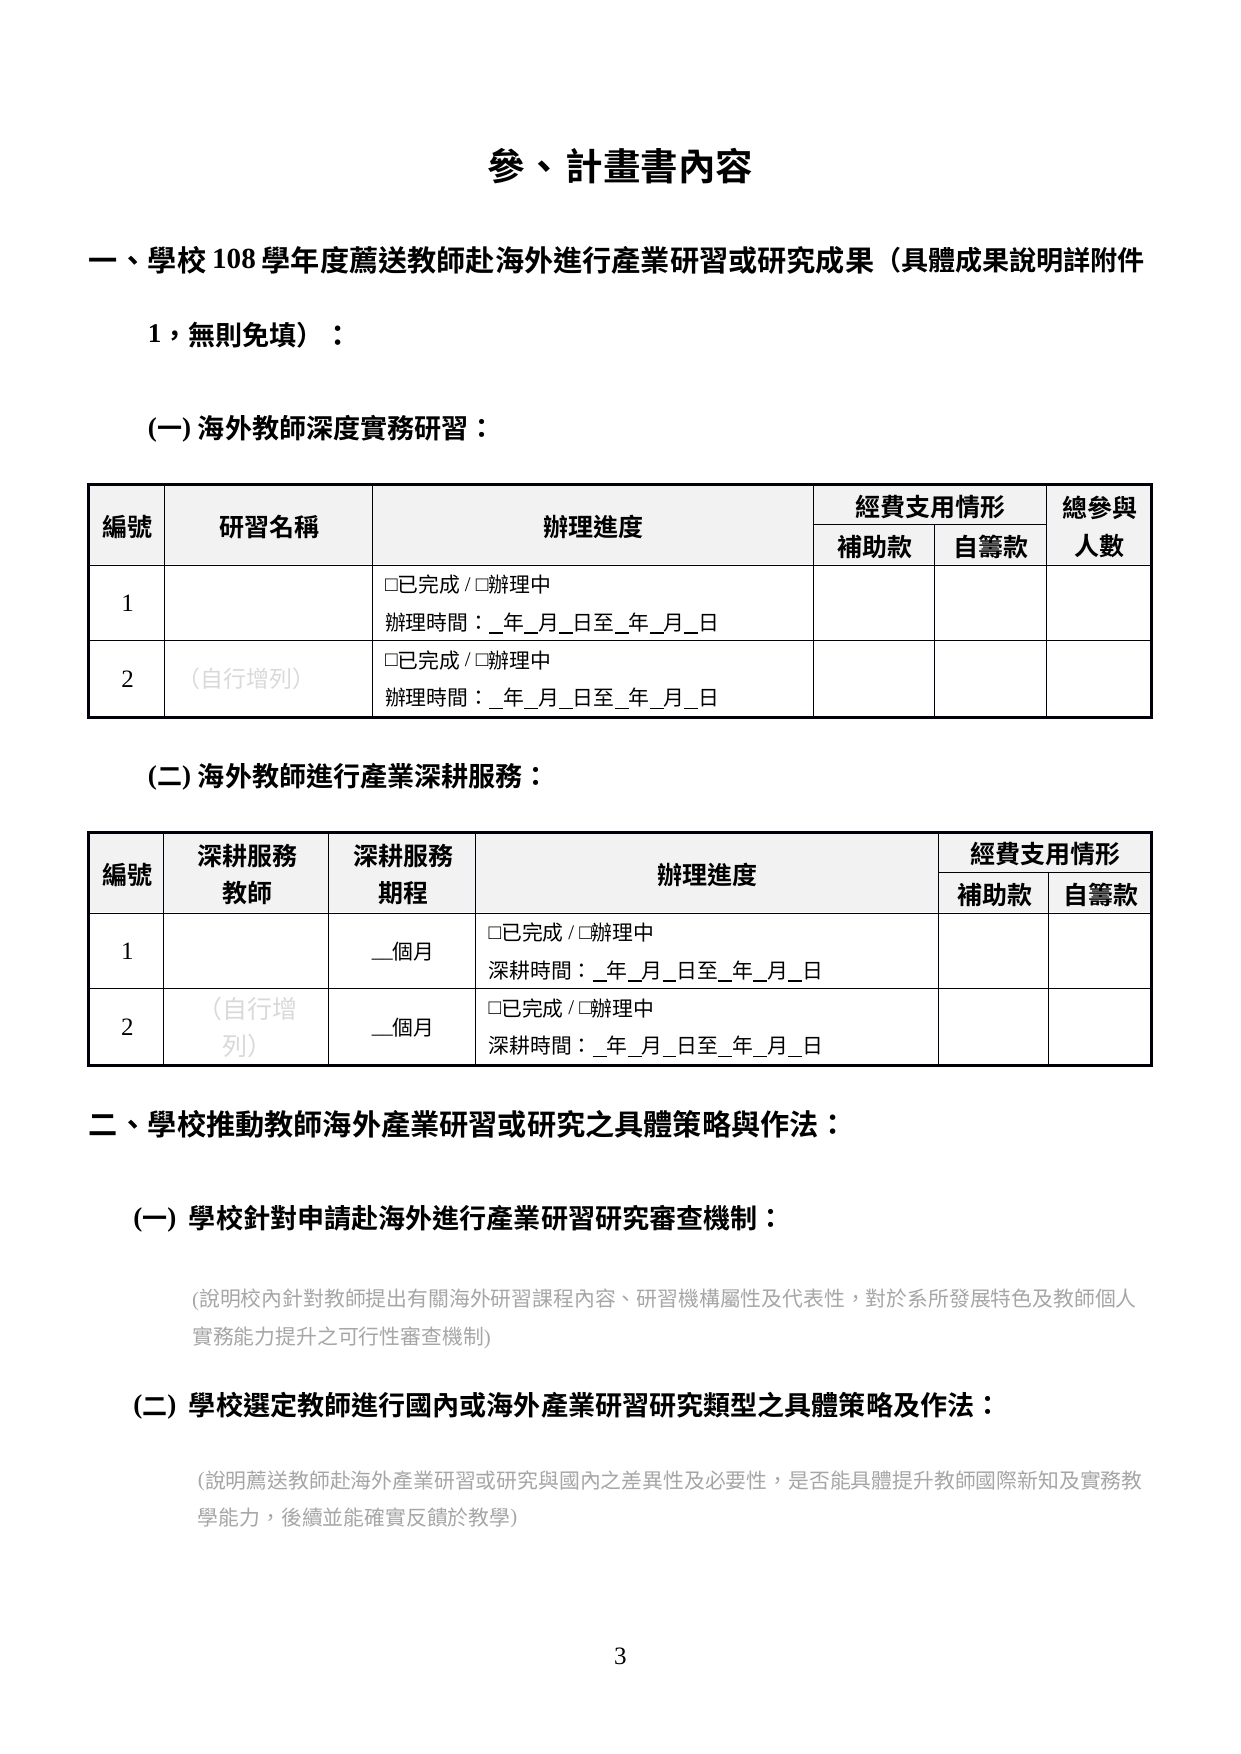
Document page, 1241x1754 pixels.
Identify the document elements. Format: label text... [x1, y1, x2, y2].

table_cell □已完成 / □辦理中 深耕時間： 年 月 日至 年 月 日 [476, 914, 938, 988]
table_cell 補助款 [939, 873, 1048, 912]
list 學校針對申請赴海外進行產業研習研究審查機制： [133, 1179, 1152, 1254]
table_cell [814, 641, 934, 716]
table_cell 1 [90, 914, 163, 988]
table_header 編號 [90, 834, 163, 912]
table_cell （自行增列） [164, 989, 328, 1063]
table_header 深耕服務 教師 [164, 834, 328, 912]
table_header 辦理進度 [373, 486, 813, 564]
table_cell [164, 914, 328, 988]
table_cell [935, 641, 1046, 716]
table_cell __個月 [329, 914, 475, 988]
table_cell 自籌款 [1049, 873, 1150, 912]
list 學校選定教師進行國內或海外產業研習研究類型之具體策略及作法： [133, 1367, 1152, 1442]
list 學校推動教師海外產業研習或研究之具體策略與作法： [89, 1085, 1152, 1160]
table_cell □已完成 / □辦理中 辦理時間： 年 月 日至 年 月 日 [373, 641, 813, 716]
table_cell [1047, 566, 1150, 640]
list 學校108學年度薦送教師赴海外進行產業研習或研究成果（具體成果說明詳附件1，無則免填）： [89, 221, 1152, 371]
table_header 深耕服務 期程 [329, 834, 475, 912]
table_cell 2 [90, 641, 164, 716]
table_header 編號 [90, 486, 164, 564]
table_cell [1049, 989, 1150, 1063]
text (說明校內針對教師提出有關海外研習課程內容、研習機構屬性及代表性，對於系所發展特色及教師個人實務能力提升之可行性審查機制) [192, 1273, 1152, 1348]
list (說明薦送教師赴海外產業研習或研究與國內之差異性及必要性，是否能具體提升教師國際新知及實務教學能力，後續並能確實反饋於教學) [198, 1460, 1152, 1535]
table_header 辦理進度 [476, 834, 938, 912]
table_cell [165, 566, 372, 640]
table_header 總參與人數 [1047, 486, 1150, 564]
table_header 經費支用情形 [939, 834, 1150, 872]
table_cell [1047, 641, 1150, 716]
list 海外教師深度實務研習： [148, 389, 1152, 464]
list 計畫書內容 [89, 127, 1152, 202]
table_cell 2 [90, 989, 163, 1063]
table_cell [939, 914, 1048, 988]
table_cell [1049, 914, 1150, 988]
table_header 經費支用情形 [814, 486, 1046, 524]
list 海外教師進行產業深耕服務： [148, 737, 1152, 812]
table_cell 1 [90, 566, 164, 640]
table_cell □已完成 / □辦理中 辦理時間： 年 月 日至 年 月 日 [373, 566, 813, 640]
table_cell （自行增列） [165, 641, 372, 716]
table_cell □已完成 / □辦理中 深耕時間： 年 月 日至 年 月 日 [476, 989, 938, 1063]
table_cell [939, 989, 1048, 1063]
table_cell 自籌款 [935, 525, 1046, 564]
table_cell [935, 566, 1046, 640]
table_cell 補助款 [814, 525, 934, 564]
table_cell [814, 566, 934, 640]
table_cell __個月 [329, 989, 475, 1063]
table_header 研習名稱 [165, 486, 372, 564]
